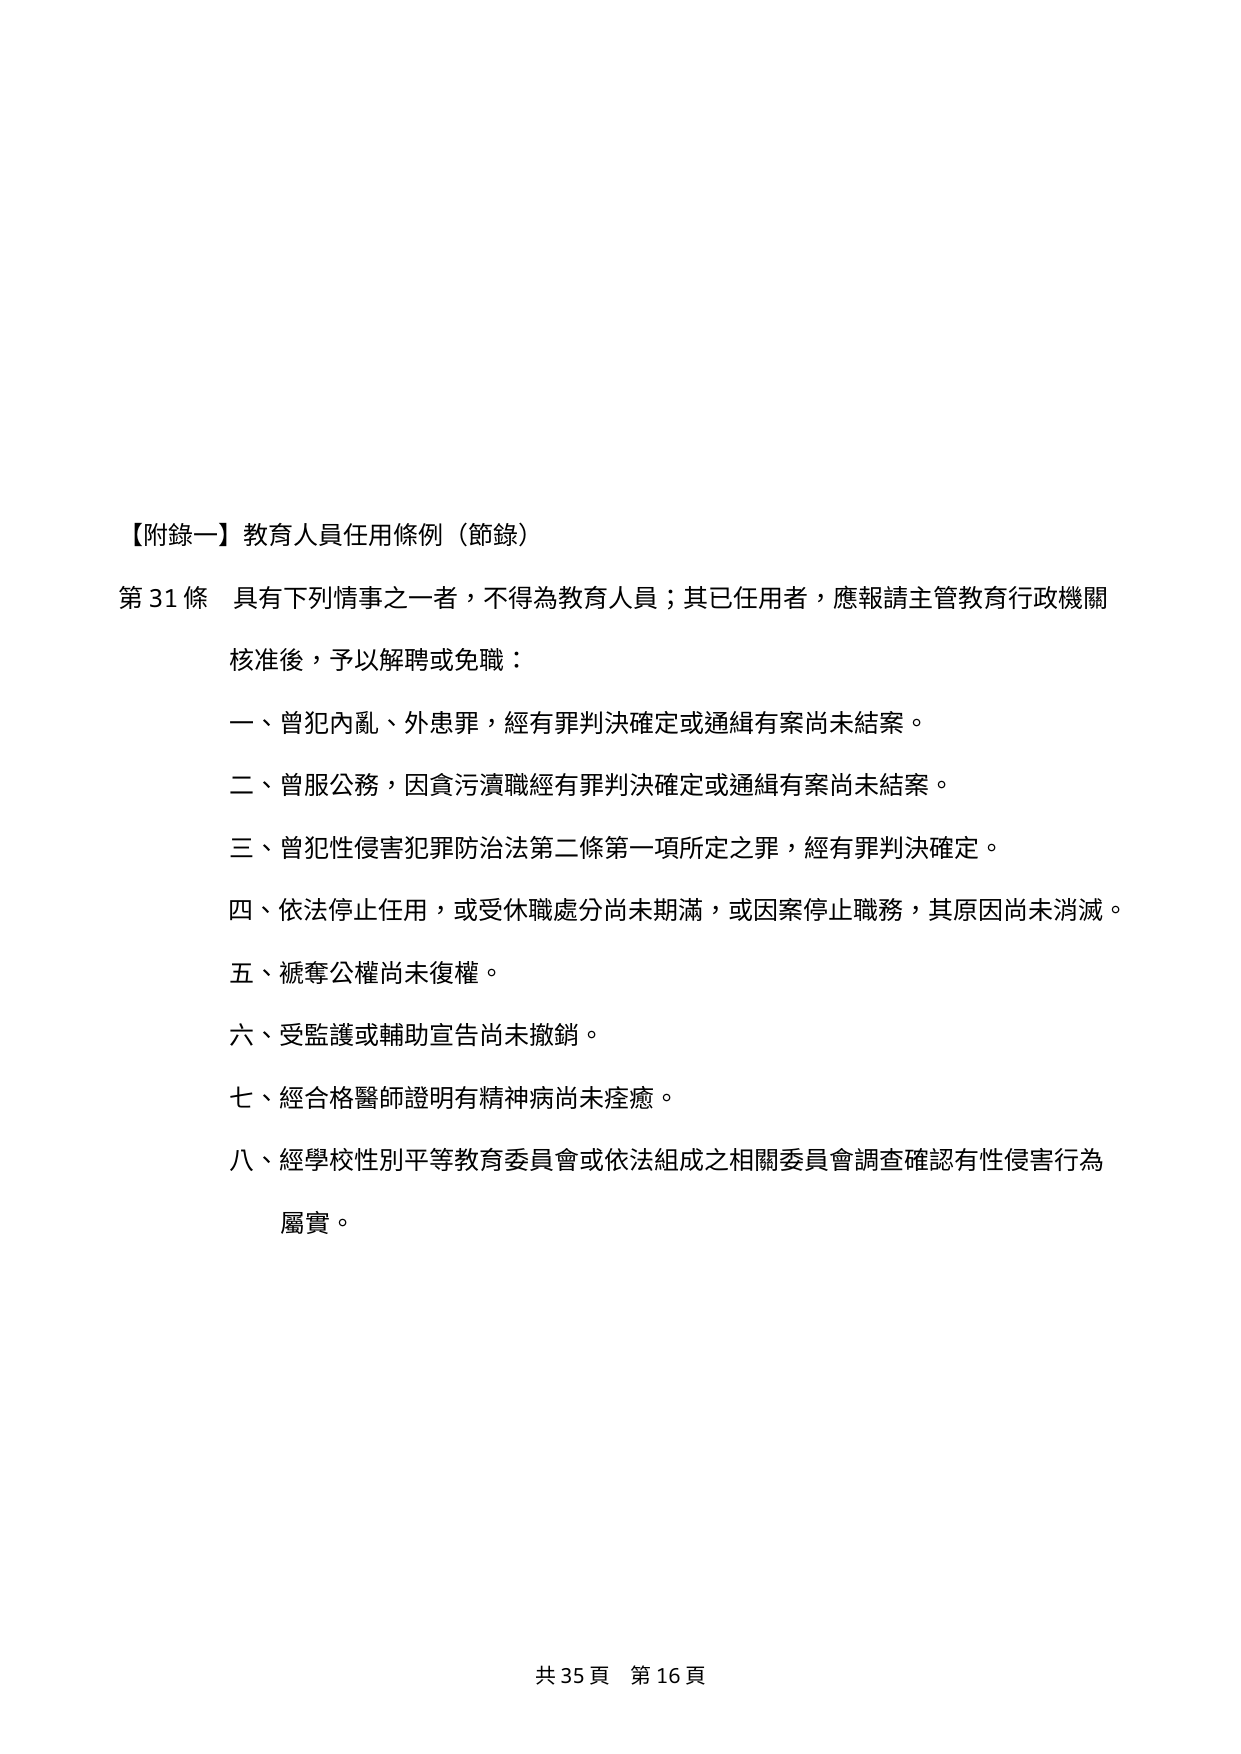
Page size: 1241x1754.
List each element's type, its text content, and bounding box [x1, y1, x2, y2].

text 【附錄一】教育人員任用條例（節錄） [118, 492, 1122, 555]
text 四、依法停止任用，或受休職處分尚未期滿，或因案停止職務，其原因尚未消滅。 [229, 867, 1122, 930]
text 七、經合格醫師證明有精神病尚未痊癒。 [118, 1055, 1122, 1117]
text 三、曾犯性侵害犯罪防治法第二條第一項所定之罪，經有罪判決確定。 [118, 805, 1122, 867]
text 一、曾犯內亂、外患罪，經有罪判決確定或通緝有案尚未結案。 [118, 680, 1122, 742]
text 六、受監護或輔助宣告尚未撤銷。 [118, 992, 1122, 1055]
text 八、經學校性別平等教育委員會或依法組成之相關委員會調查確認有性侵害行為 屬實。 [229, 1117, 1122, 1242]
text 第31條 具有下列情事之一者，不得為教育人員；其已任用者，應報請主管教育行政機關核准後，予以解聘或免職： [118, 555, 1122, 680]
text 五、褫奪公權尚未復權。 [118, 930, 1122, 992]
text 二、曾服公務，因貪污瀆職經有罪判決確定或通緝有案尚未結案。 [118, 742, 1122, 805]
